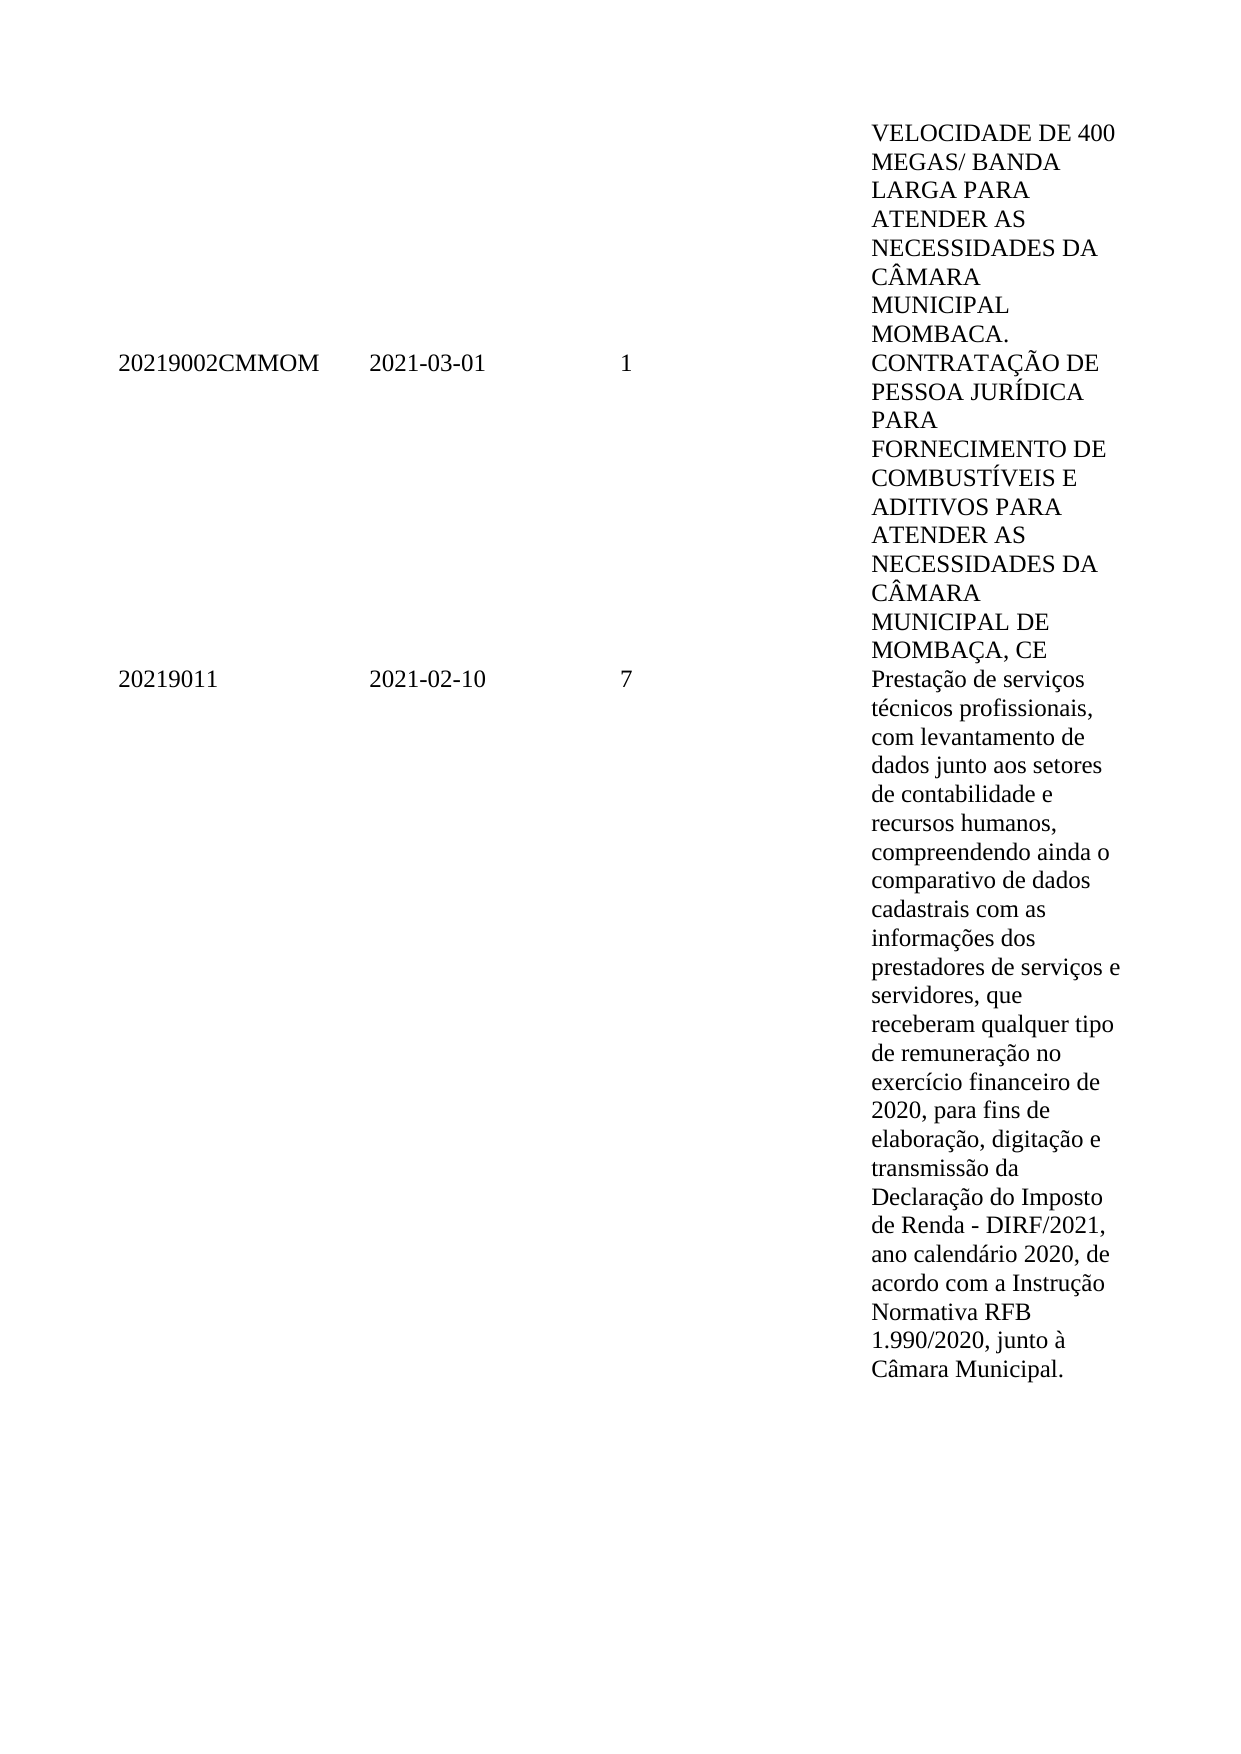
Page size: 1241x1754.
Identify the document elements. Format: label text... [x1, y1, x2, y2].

table_cell [620, 118, 871, 348]
table_cell 20219002CMMOM [118, 348, 369, 664]
table_cell 2021-03-01 [369, 348, 620, 664]
table_cell 1 [620, 348, 871, 664]
table_cell 2021-02-10 [369, 664, 620, 1383]
table_cell Prestação de serviços técnicos profissionais, com levantamento de dados junto aos setores de contabilidade e recursos humanos, compreendendo ainda o comparativo de dados cadastrais com as informações dos prestadores de serviços e servidores, que receberam qualquer tipo de remuneração no exercício financeiro de 2020, para fins de elaboração, digitação e transmissão da Declaração do Imposto de Renda - DIRF/2021, ano calendário 2020, de acordo com a Instrução Normativa RFB 1.990/2020, junto à Câmara Municipal. [871, 664, 1122, 1383]
table_cell [118, 118, 369, 348]
table_cell VELOCIDADE DE 400 MEGAS/ BANDA LARGA PARA ATENDER AS NECESSIDADES DA CÂMARA MUNICIPAL MOMBACA. [871, 118, 1122, 348]
table_cell CONTRATAÇÃO DE PESSOA JURÍDICA PARA FORNECIMENTO DE COMBUSTÍVEIS E ADITIVOS PARA ATENDER AS NECESSIDADES DA CÂMARA MUNICIPAL DE MOMBAÇA, CE [871, 348, 1122, 664]
table_cell 20219011 [118, 664, 369, 1383]
table_cell 7 [620, 664, 871, 1383]
table_cell [369, 118, 620, 348]
